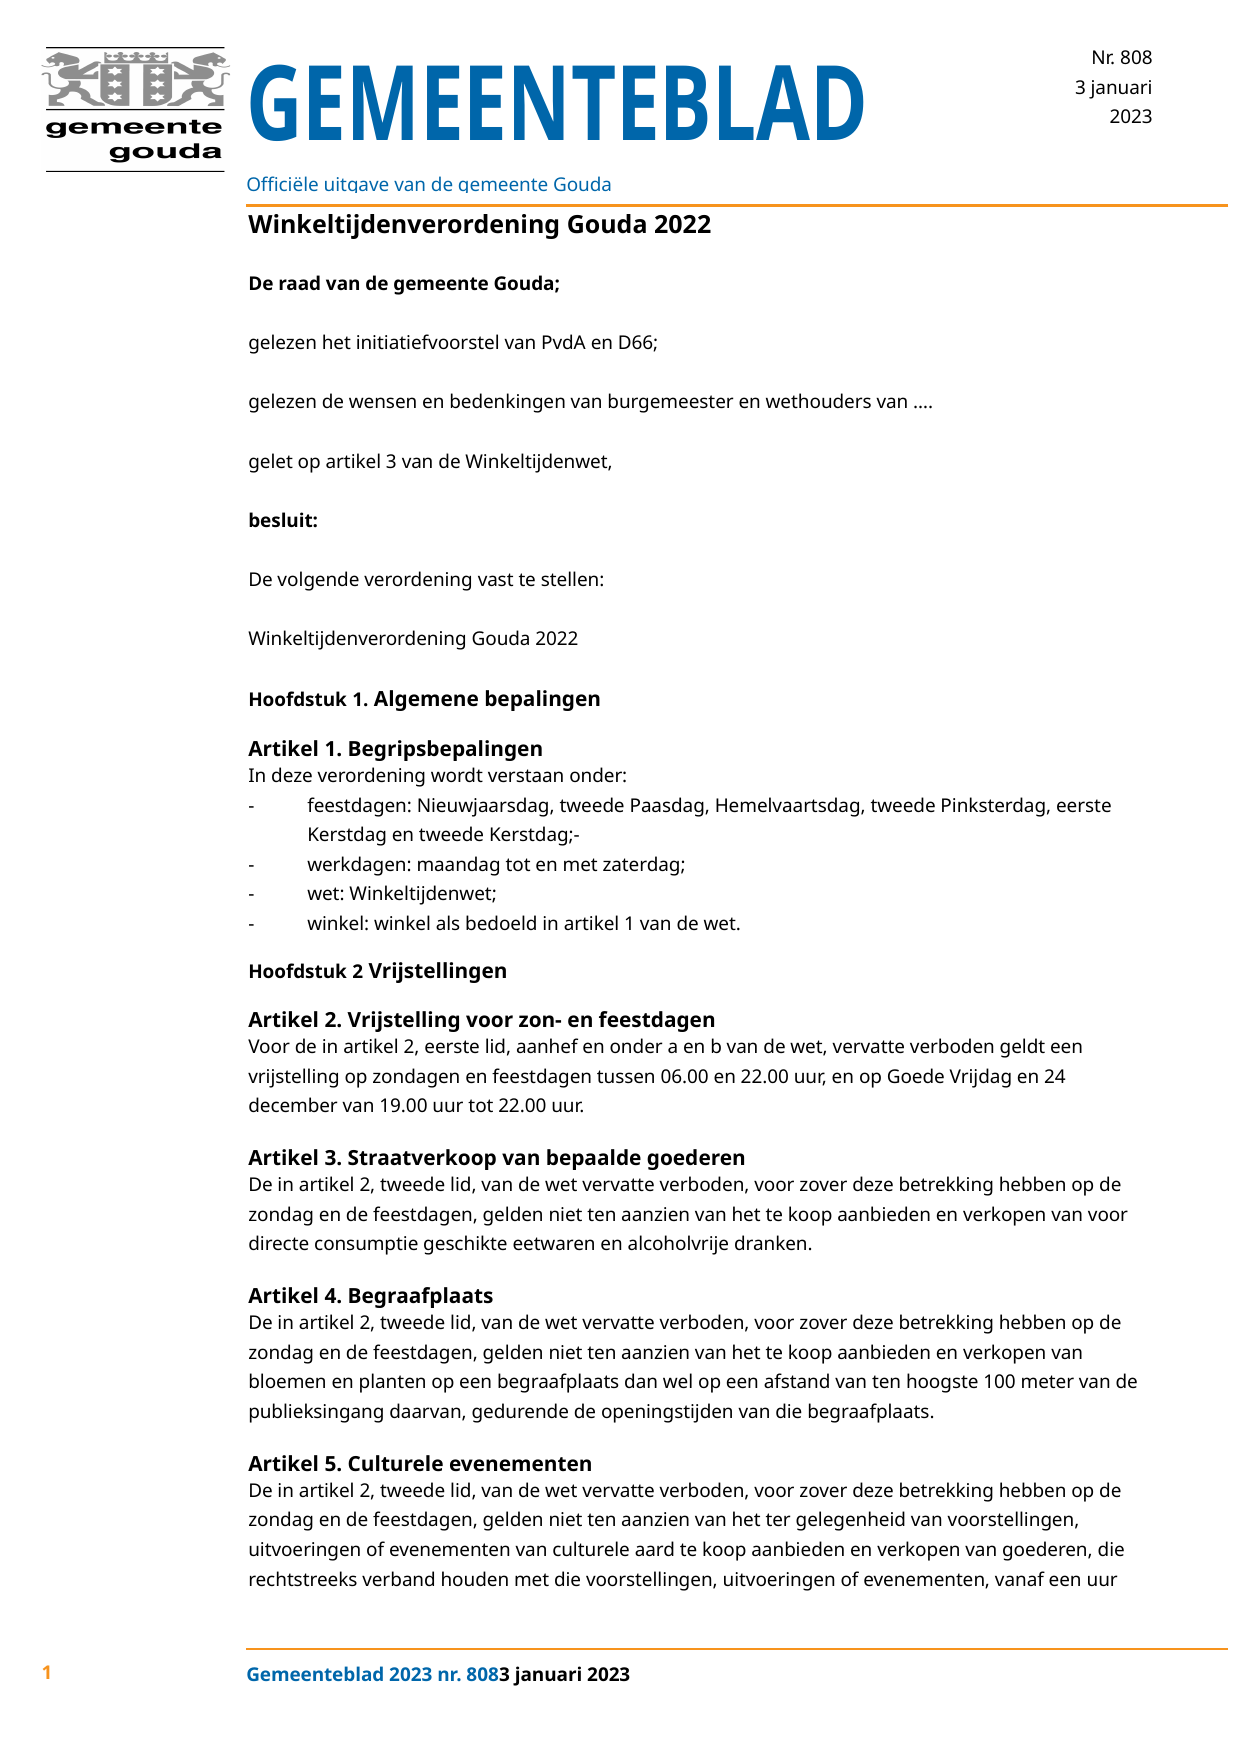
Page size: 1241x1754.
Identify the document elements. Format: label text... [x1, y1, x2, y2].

text De in artikel 2, tweede lid, van de wet vervatte verboden, voor zover deze betrekking hebben op de zondag en de feestdagen, gelden niet ten aanzien van het te koop aanbieden en verkopen van voor directe consumptie geschikte eetwaren en alcoholvrije dranken. [248, 1171, 1152, 1256]
text De in artikel 2, tweede lid, van de wet vervatte verboden, voor zover deze betrekking hebben op de zondag en de feestdagen, gelden niet ten aanzien van het te koop aanbieden en verkopen van bloemen en planten op een begraafplaats dan wel op een afstand van ten hoogste 100 meter van de publieksingang daarvan, gedurende de openingstijden van die begraafplaats. [248, 1309, 1152, 1424]
text De in artikel 2, tweede lid, van de wet vervatte verboden, voor zover deze betrekking hebben op de zondag en de feestdagen, gelden niet ten aanzien van het ter gelegenheid van voorstellingen, uitvoeringen of evenementen van culturele aard te koop aanbieden en verkopen van goederen, die rechtstreeks verband houden met die voorstellingen, uitvoeringen of evenementen, vanaf een uur [248, 1477, 1152, 1592]
text De raad van de gemeente Gouda; [248, 270, 1152, 296]
text Artikel 4. Begraafplaats [248, 1281, 1152, 1309]
list feestdagen: Nieuwjaarsdag, tweede Paasdag, Hemelvaartsdag, tweede Pinksterdag, eerste Kerstdag en tweede Kerstdag;- [248, 792, 1152, 847]
text gelet op artikel 3 van de Winkeltijdenwet, [248, 448, 1152, 473]
text gelezen het initiatiefvoorstel van PvdA en D66; [248, 329, 1152, 355]
text Artikel 2. Vrijstelling voor zon- en feestdagen [248, 1005, 1152, 1033]
text Hoofdstuk 2 Vrijstellingen [248, 956, 1152, 984]
text Artikel 1. Begripsbepalingen [248, 734, 1152, 762]
text Winkeltijdenverordening Gouda 2022 [248, 625, 1152, 651]
text Winkeltijdenverordening Gouda 2022 [248, 207, 1152, 241]
text Hoofdstuk 1. Algemene bepalingen [248, 684, 1152, 713]
picture [41, 47, 231, 172]
text Artikel 5. Culturele evenementen [248, 1449, 1152, 1477]
text Voor de in artikel 2, eerste lid, aanhef en onder a en b van de wet, vervatte verboden geldt een vrijstelling op zondagen en feestdagen tussen 06.00 en 22.00 uur, en op Goede Vrijdag en 24 december van 19.00 uur tot 22.00 uur. [248, 1033, 1152, 1118]
list werkdagen: maandag tot en met zaterdag; [248, 851, 1152, 877]
list wet: Winkeltijdenwet; [248, 881, 1152, 906]
text Artikel 3. Straatverkoop van bepaalde goederen [248, 1143, 1152, 1171]
text In deze verordening wordt verstaan onder: [248, 762, 1152, 788]
list winkel: winkel als bedoeld in artikel 1 van de wet. [248, 910, 1152, 936]
text gelezen de wensen en bedenkingen van burgemeester en wethouders van …. [248, 389, 1152, 414]
text besluit: [248, 507, 1152, 533]
text De volgende verordening vast te stellen: [248, 566, 1152, 592]
